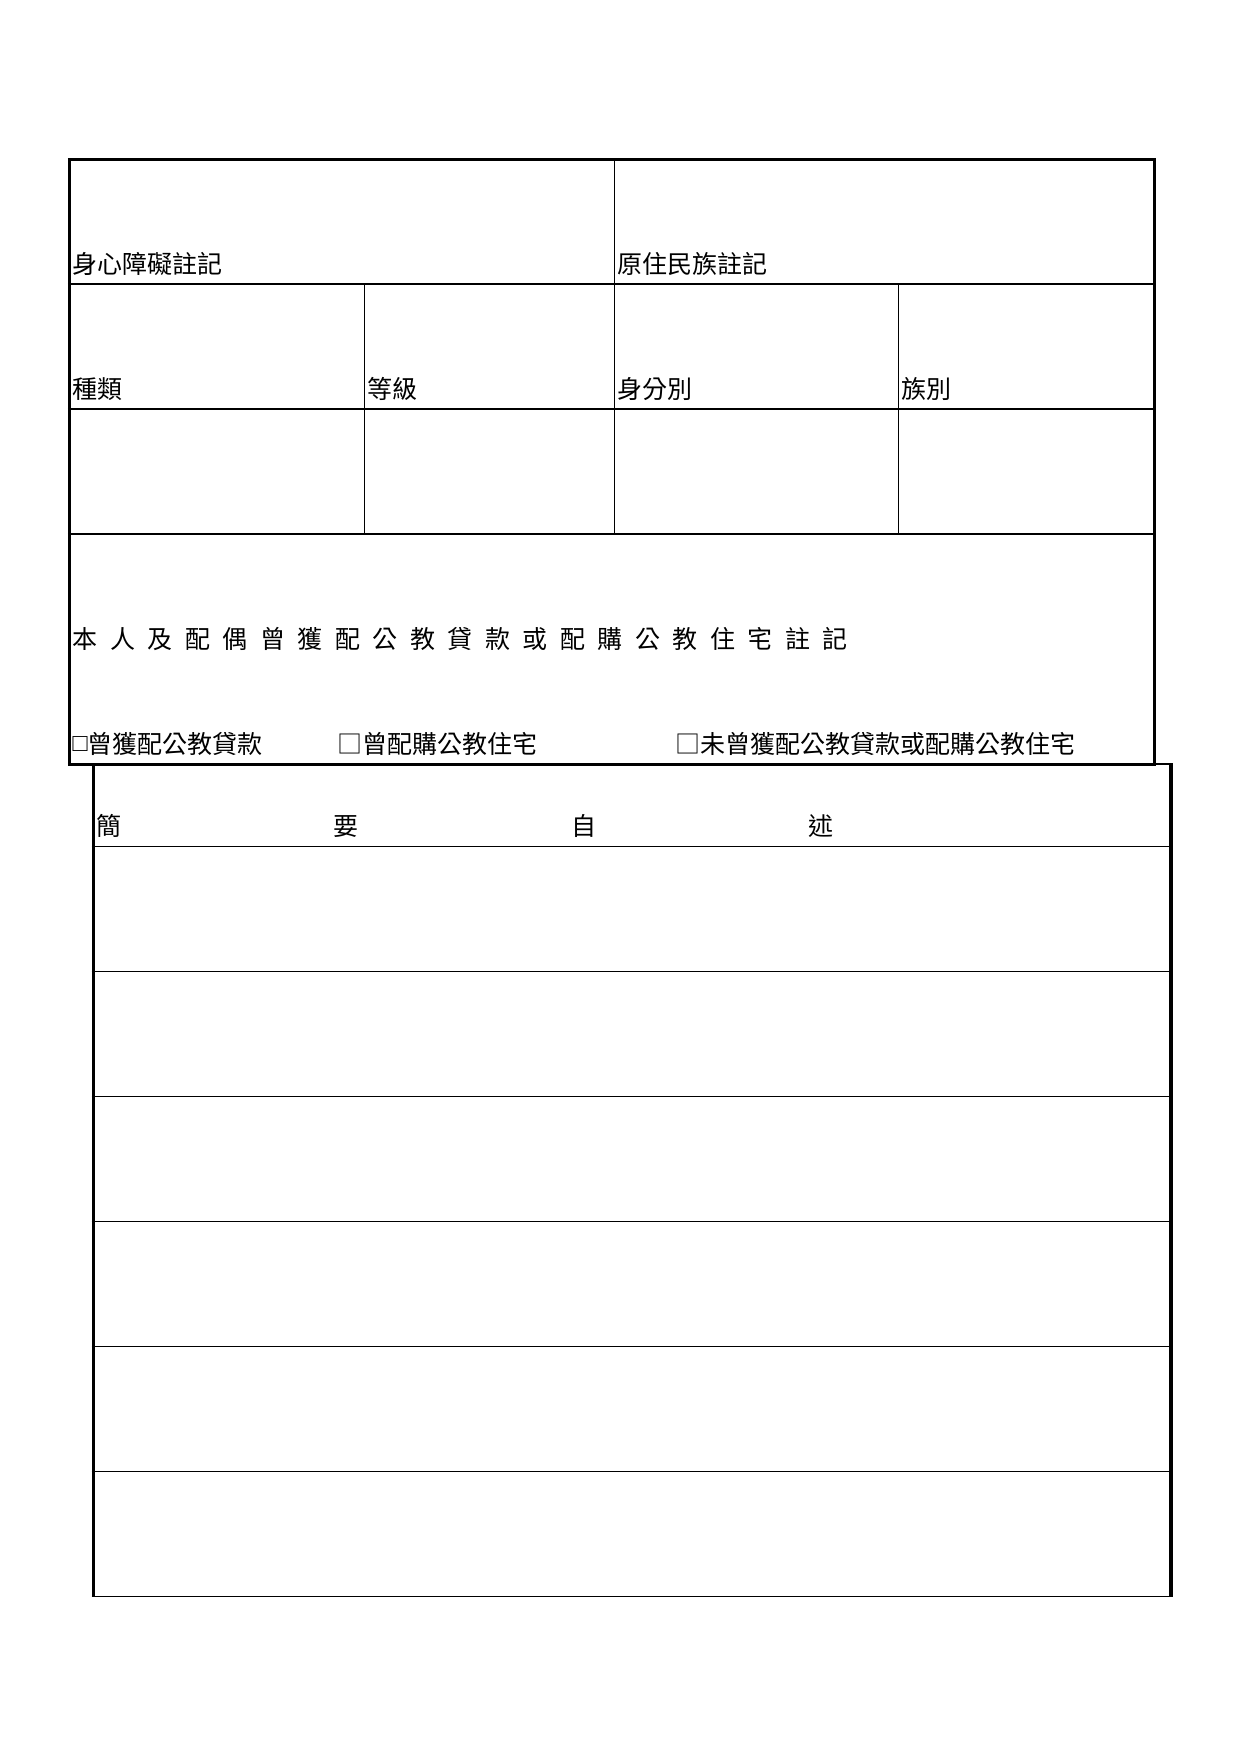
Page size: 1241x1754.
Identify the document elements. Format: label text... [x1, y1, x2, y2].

table_cell [69, 971, 92, 1096]
table_cell [69, 1221, 92, 1346]
table_cell 身分別 [615, 285, 898, 408]
table_cell [95, 972, 1169, 1096]
table_cell 族別 [899, 285, 1153, 408]
table_cell [95, 1347, 1169, 1471]
table_cell [899, 410, 1153, 533]
table_cell [69, 1346, 92, 1471]
table_cell [69, 1471, 92, 1596]
table_cell [1156, 283, 1171, 408]
table_cell 簡 要 自 述 [95, 765, 1169, 846]
table_cell [71, 410, 364, 533]
table_cell [95, 847, 1169, 971]
table_cell [615, 410, 898, 533]
table_cell [69, 766, 92, 846]
table_cell [95, 1222, 1169, 1346]
table_cell 等級 [365, 285, 614, 408]
table_cell 本 人 及 配 偶 曾 獲 配 公 教 貸 款 或 配 購 公 教 住 宅 註 記 □曾獲配公教貸款 □曾配購公教住宅 □未曾獲配公教貸款或配購公教住宅 [71, 535, 1153, 763]
table_cell [365, 410, 614, 533]
table_cell [1156, 408, 1171, 533]
table_cell 種類 [71, 285, 364, 408]
table_cell [1156, 533, 1171, 763]
table_cell [69, 1096, 92, 1221]
table_cell [69, 846, 92, 971]
table_header [1156, 158, 1171, 283]
table_cell [95, 1472, 1169, 1596]
table_header 原住民族註記 [615, 161, 1153, 283]
table_header 身心障礙註記 [71, 161, 614, 283]
table_cell [95, 1097, 1169, 1221]
